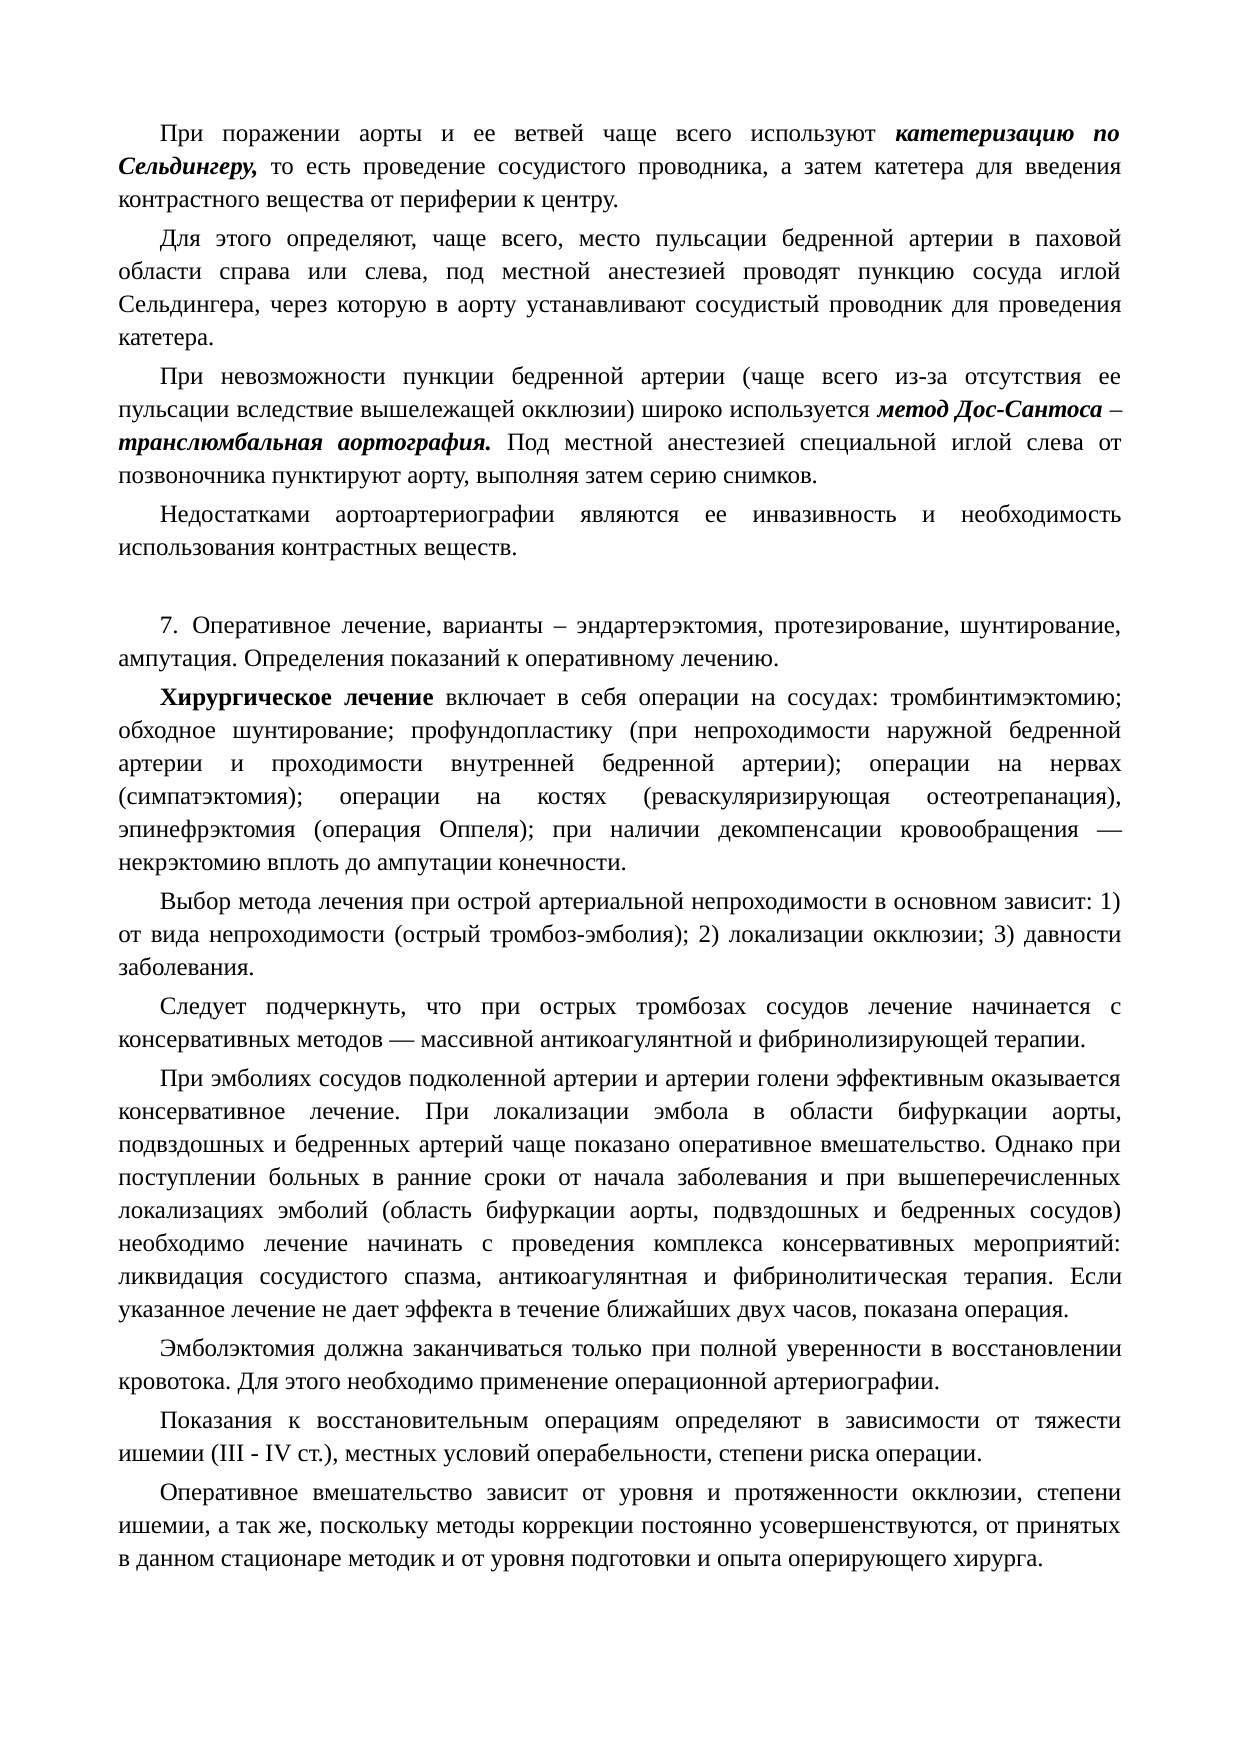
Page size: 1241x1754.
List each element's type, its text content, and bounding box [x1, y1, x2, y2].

text При невозможности пункции бедренной артерии (чаще всего из-за отсутствия ее пульсации вследствие вышележащей окклюзии) широко используется метод Дос-Сантоса – транслюмбальная аортография. Под местной анестезией специальной иглой слева от позвоночника пунктируют аорту, выполняя затем серию снимков. [118, 361, 1122, 489]
text При поражении аорты и ее ветвей чаще всего используют катетеризацию по Сельдингеру, то есть проведение сосудистого проводника, а затем катетера для введения контрастного вещества от периферии к центру. [118, 118, 1122, 213]
text При эмболиях сосудов подколенной артерии и артерии голени эффективным оказывается консервативное лечение. При локализа­ции эмбола в области бифуркации аорты, подвздошных и бедренных артерий чаще показано оперативное вмешательство. Однако при поступлении больных в ранние сроки от начала заболевания и при вышеперечисленных локализациях эмболий (область бифуркации аорты, подвздошных и бедренных сосудов) необходимо лечение начинать с проведения комплекса консервативных мероприятий: ликвидация сосудистого спазма, антикоагулянтная и фибринолити­ческая терапия. Если указанное лечение не дает эффекта в течение ближайших двух часов, показана операция. [118, 1063, 1122, 1323]
text Выбор метода лечения при острой артериальной непроходимости в основном зависит: 1) от вида непроходимости (острый тромбоз-эм­болия); 2) локализации окклюзии; 3) давности заболевания. [118, 886, 1122, 981]
text Недостатками аортоартериографии являются ее инвазивность и необходимость использования контрастных веществ. [118, 499, 1122, 561]
text Хирургическое лечение включает в себя операции на сосу­дах: тромбинтимэктомию; обходное шунтирование; профундопластику (при непроходимости наружной бедренной артерии и проходи­мости внутренней бедренной артерии); операции на нервах (симпатэктомия); операции на костях (реваскуляризирующая остеотрепанация), эпинефрэктомия (операция Оппеля); при наличии декомпен­сации кровообращения — некрэктомию вплоть до ампутации конеч­ности. [118, 682, 1122, 876]
text Оперативное вмешательство зависит от уровня и протяженности окклюзии, степени ишемии, а так же, поскольку методы коррекции постоянно усовершенствуются, от принятых в данном стационаре методик и от уровня подготовки и опыта оперирующего хирурга. [118, 1477, 1122, 1572]
text Эмболэктомия должна заканчиваться только при полной уверен­ности в восстановлении кровотока. Для этого необходимо примене­ние операционной артериографии. [118, 1333, 1122, 1395]
text Следует подчеркнуть, что при острых тромбозах сосудов лечение начинается с консервативных методов — массивной антикоагулянтной и фибринолизирующей терапии. [118, 991, 1122, 1053]
text Для этого определяют, чаще всего, место пульсации бедренной артерии в паховой области справа или слева, под местной анестезией проводят пункцию сосуда иглой Сельдингера, через которую в аорту устанавливают сосудистый проводник для проведения катетера. [118, 223, 1122, 351]
list Оперативное лечение, варианты – эндартерэктомия, протезирование, шунтирование, ампутация. Определения показаний к оперативному лечению. [118, 610, 1122, 672]
text Показания к восстановительным операциям определяют в зависимости от тяжести ишемии (III - IV ст.), местных условий операбельности, степени риска операции. [118, 1405, 1122, 1467]
